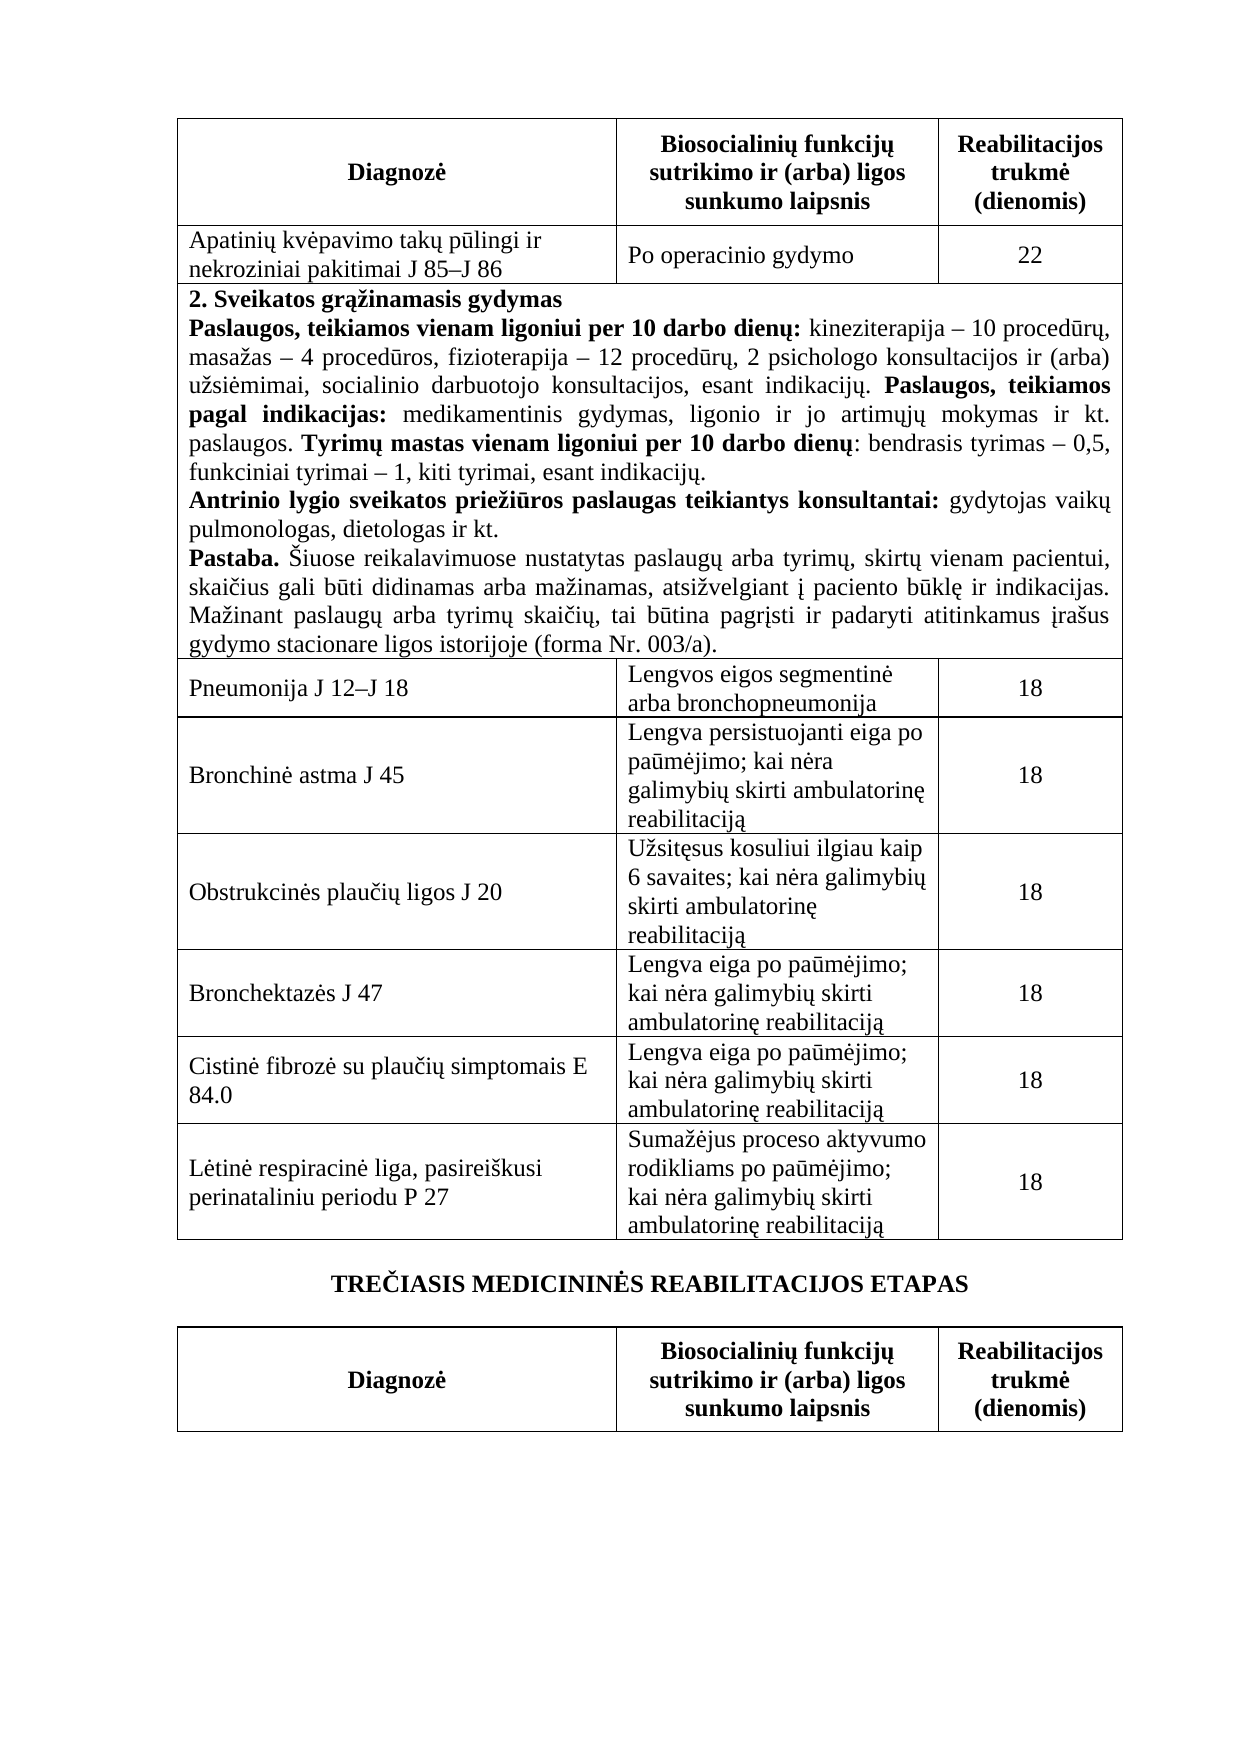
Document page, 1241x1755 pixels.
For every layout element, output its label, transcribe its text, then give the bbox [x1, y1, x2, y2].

table_cell 18 [939, 659, 1122, 716]
table_header Diagnozė [178, 1328, 616, 1431]
table_header Biosocialinių funkcijų sutrikimo ir (arba) ligos sunkumo laipsnis [617, 1328, 938, 1431]
table_header Reabilitacijos trukmė (dienomis) [939, 119, 1122, 224]
table_cell Lengvos eigos segmentinė arba bronchopneumonija [617, 659, 938, 716]
table_cell 18 [939, 718, 1122, 832]
table_header Diagnozė [178, 119, 616, 224]
table_cell 18 [939, 1037, 1122, 1123]
table_cell Po operacinio gydymo [617, 226, 938, 283]
table_header Biosocialinių funkcijų sutrikimo ir (arba) ligos sunkumo laipsnis [617, 119, 938, 224]
table_cell 18 [939, 834, 1122, 948]
table_cell Užsitęsus kosuliui ilgiau kaip 6 savaites; kai nėra galimybių skirti ambulatorinę reabilitaciją [617, 834, 938, 948]
table_cell Apatinių kvėpavimo takų pūlingi ir nekroziniai pakitimai J 85–J 86 [178, 226, 616, 283]
table_cell Sumažėjus proceso aktyvumo rodikliams po paūmėjimo; kai nėra galimybių skirti ambulatorinę reabilitaciją [617, 1124, 938, 1239]
table_header Reabilitacijos trukmė (dienomis) [939, 1328, 1122, 1431]
table_cell Lengva persistuojanti eiga po paūmėjimo; kai nėra galimybių skirti ambulatorinę reabilitaciją [617, 718, 938, 832]
table_cell Cistinė fibrozė su plaučių simptomais E 84.0 [178, 1037, 616, 1123]
table_cell Lėtinė respiracinė liga, pasireiškusi perinataliniu periodu P 27 [178, 1124, 616, 1239]
text TREČIASIS MEDICININĖS REABILITACIJOS etapas [177, 1269, 1122, 1298]
table_cell Pneumonija J 12–J 18 [178, 659, 616, 716]
table_cell Bronchinė astma J 45 [178, 718, 616, 832]
table_cell Lengva eiga po paūmėjimo; kai nėra galimybių skirti ambulatorinę reabilitaciją [617, 950, 938, 1036]
table_cell 2. Sveikatos grąžinamasis gydymas Paslaugos, teikiamos vienam ligoniui per 10 darbo dienų: kineziterapija – 10 procedūrų, masažas – 4 procedūros, fizioterapija – 12 procedūrų, 2 psichologo konsultacijos ir (arba) užsiėmimai, socialinio darbuotojo konsultacijos, esant indikacijų. Paslaugos, teikiamos pagal indikacijas: medikamentinis gydymas, ligonio ir jo artimųjų mokymas ir kt. paslaugos. Tyrimų mastas vienam ligoniui per 10 darbo dienų: bendrasis tyrimas – 0,5, funkciniai tyrimai – 1, kiti tyrimai, esant indikacijų. Antrinio lygio sveikatos priežiūros paslaugas teikiantys konsultantai: gydytojas vaikų pulmonologas, dietologas ir kt. Pastaba. Šiuose reikalavimuose nustatytas paslaugų arba tyrimų, skirtų vienam pacientui, skaičius gali būti didinamas arba mažinamas, atsižvelgiant į paciento būklę ir indikacijas. Mažinant paslaugų arba tyrimų skaičių, tai būtina pagrįsti ir padaryti atitinkamus įrašus gydymo stacionare ligos istorijoje (forma Nr. 003/a). [178, 284, 1122, 658]
table_cell Obstrukcinės plaučių ligos J 20 [178, 834, 616, 948]
table_cell 18 [939, 1124, 1122, 1239]
table_cell Bronchektazės J 47 [178, 950, 616, 1036]
table_cell 22 [939, 226, 1122, 283]
table_cell Lengva eiga po paūmėjimo; kai nėra galimybių skirti ambulatorinę reabilitaciją [617, 1037, 938, 1123]
table_cell 18 [939, 950, 1122, 1036]
